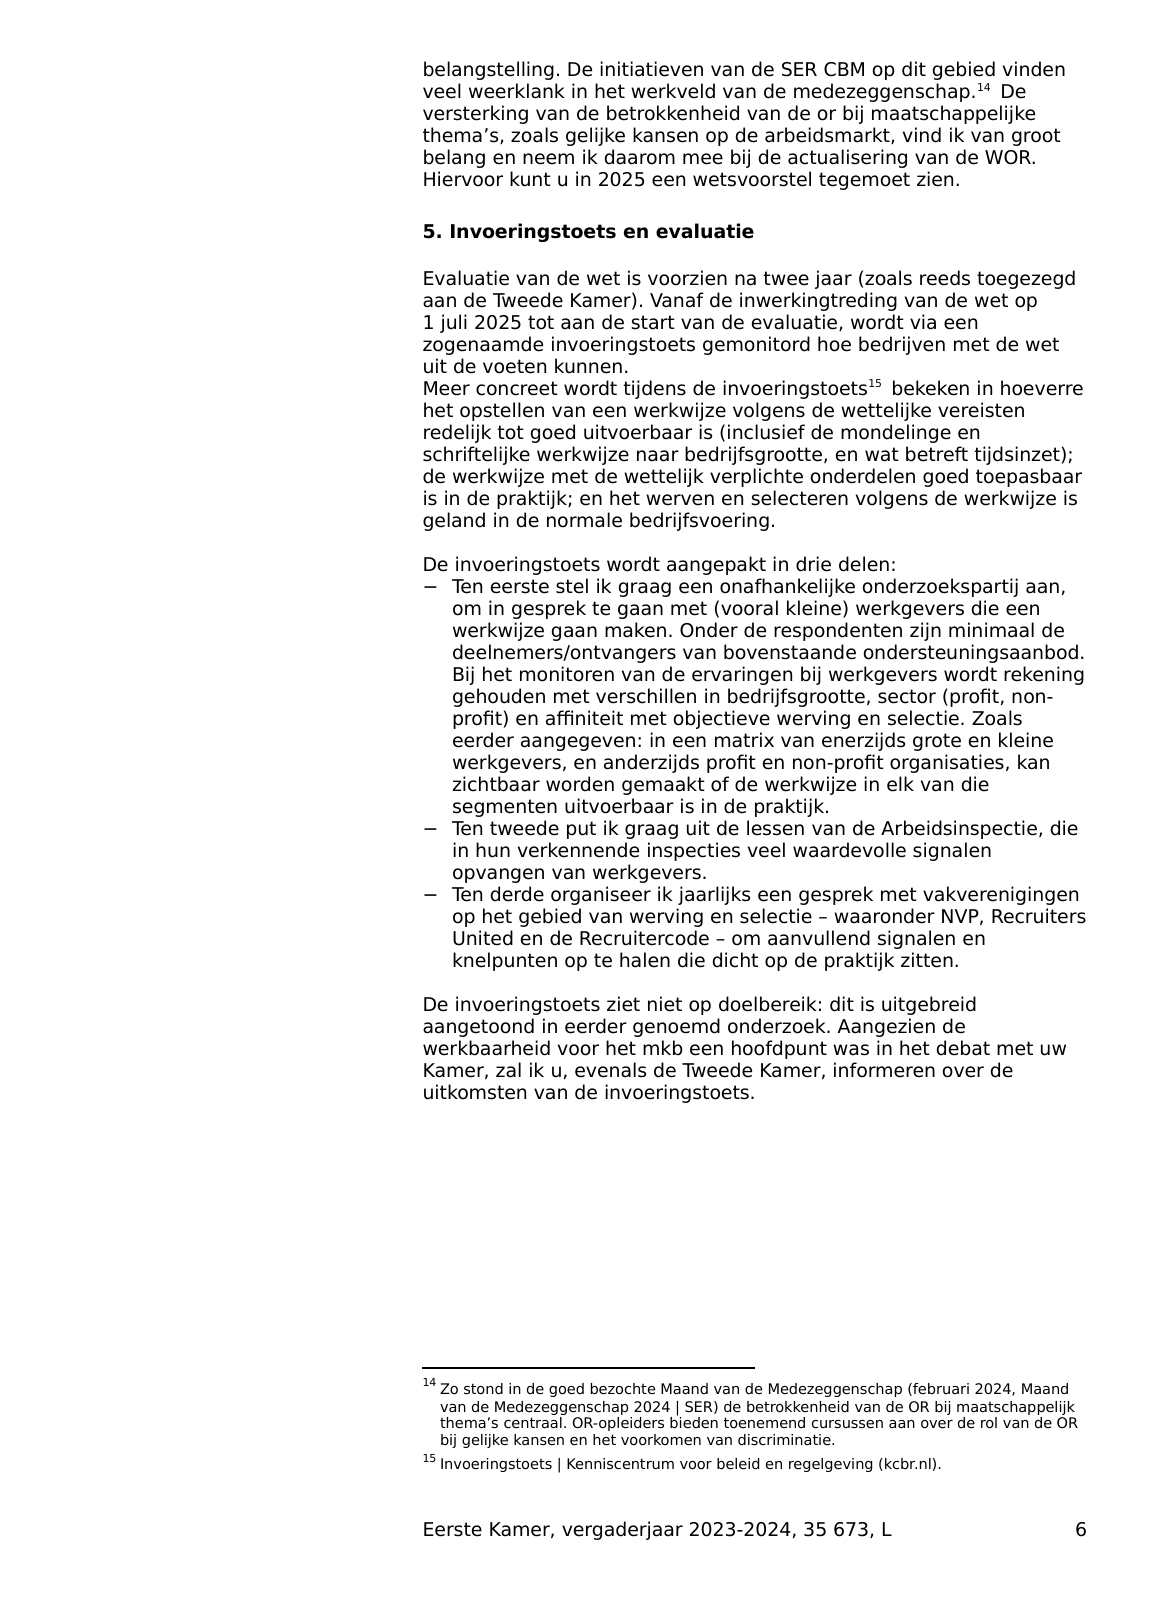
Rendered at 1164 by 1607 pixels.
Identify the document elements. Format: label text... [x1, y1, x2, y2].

subtitle 5. Invoeringstoets en evaluatie [422, 221, 1087, 243]
text belangstelling. De initiatieven van de SER CBM op dit gebied vinden veel weerklank in het werkveld van de medezeggenschap. De versterking van de betrokkenheid van de or bij maatschappelijke thema’s, zoals gelijke kansen op de arbeidsmarkt, vind ik van groot belang en neem ik daarom mee bij de actualisering van de WOR. Hiervoor kunt u in 2025 een wetsvoorstel tegemoet zien. [422, 59, 1087, 191]
text De invoeringstoets wordt aangepakt in drie delen: [422, 554, 1087, 576]
text Meer concreet wordt tijdens de invoeringstoets bekeken in hoeverre het opstellen van een werkwijze volgens de wettelijke vereisten redelijk tot goed uitvoerbaar is (inclusief de mondelinge en schriftelijke werkwijze naar bedrijfsgrootte, en wat betreft tijdsinzet); de werkwijze met de wettelijk verplichte onderdelen goed toepasbaar is in de praktijk; en het werven en selecteren volgens de werkwijze is geland in de normale bedrijfsvoering. [422, 378, 1087, 532]
text − Ten tweede put ik graag uit de lessen van de Arbeidsinspectie, die in hun verkennende inspecties veel waardevolle signalen opvangen van werkgevers. [422, 818, 1087, 883]
text De invoeringstoets ziet niet op doelbereik: dit is uitgebreid aangetoond in eerder genoemd onderzoek. Aangezien de werkbaarheid voor het mkb een hoofdpunt was in het debat met uw Kamer, zal ik u, evenals de Tweede Kamer, informeren over de uitkomsten van de invoeringstoets. [422, 994, 1087, 1103]
text − Ten derde organiseer ik jaarlijks een gesprek met vakverenigingen op het gebied van werving en selectie – waaronder NVP, Recruiters United en de Recruitercode – om aanvullend signalen en knelpunten op te halen die dicht op de praktijk zitten. [422, 883, 1087, 971]
text − Ten eerste stel ik graag een onafhankelijke onderzoekspartij aan, om in gesprek te gaan met (vooral kleine) werkgevers die een werkwijze gaan maken. Onder de respondenten zijn minimaal de deelnemers/ontvangers van bovenstaande ondersteuningsaanbod. Bij het monitoren van de ervaringen bij werkgevers wordt rekening gehouden met verschillen in bedrijfsgrootte, sector (profit, non-profit) en affiniteit met objectieve werving en selectie. Zoals eerder aangegeven: in een matrix van enerzijds grote en kleine werkgevers, en anderzijds profit en non-profit organisaties, kan zichtbaar worden gemaakt of de werkwijze in elk van die segmenten uitvoerbaar is in de praktijk. [422, 576, 1087, 818]
text Evaluatie van de wet is voorzien na twee jaar (zoals reeds toegezegd aan de Tweede Kamer). Vanaf de inwerkingtreding van de wet op 1 juli 2025 tot aan de start van de evaluatie, wordt via een zogenaamde invoeringstoets gemonitord hoe bedrijven met de wet uit de voeten kunnen. [422, 268, 1087, 378]
text Zo stond in de goed bezochte Maand van de Medezeggenschap (februari 2024, Maand van de Medezeggenschap 2024 | SER) de betrokkenheid van de OR bij maatschappelijk thema’s centraal. OR-opleiders bieden toenemend cursussen aan over de rol van de OR bij gelijke kansen en het voorkomen van discriminatie. [422, 1377, 1087, 1449]
text Invoeringstoets | Kenniscentrum voor beleid en regelgeving (kcbr.nl). [422, 1452, 1087, 1474]
